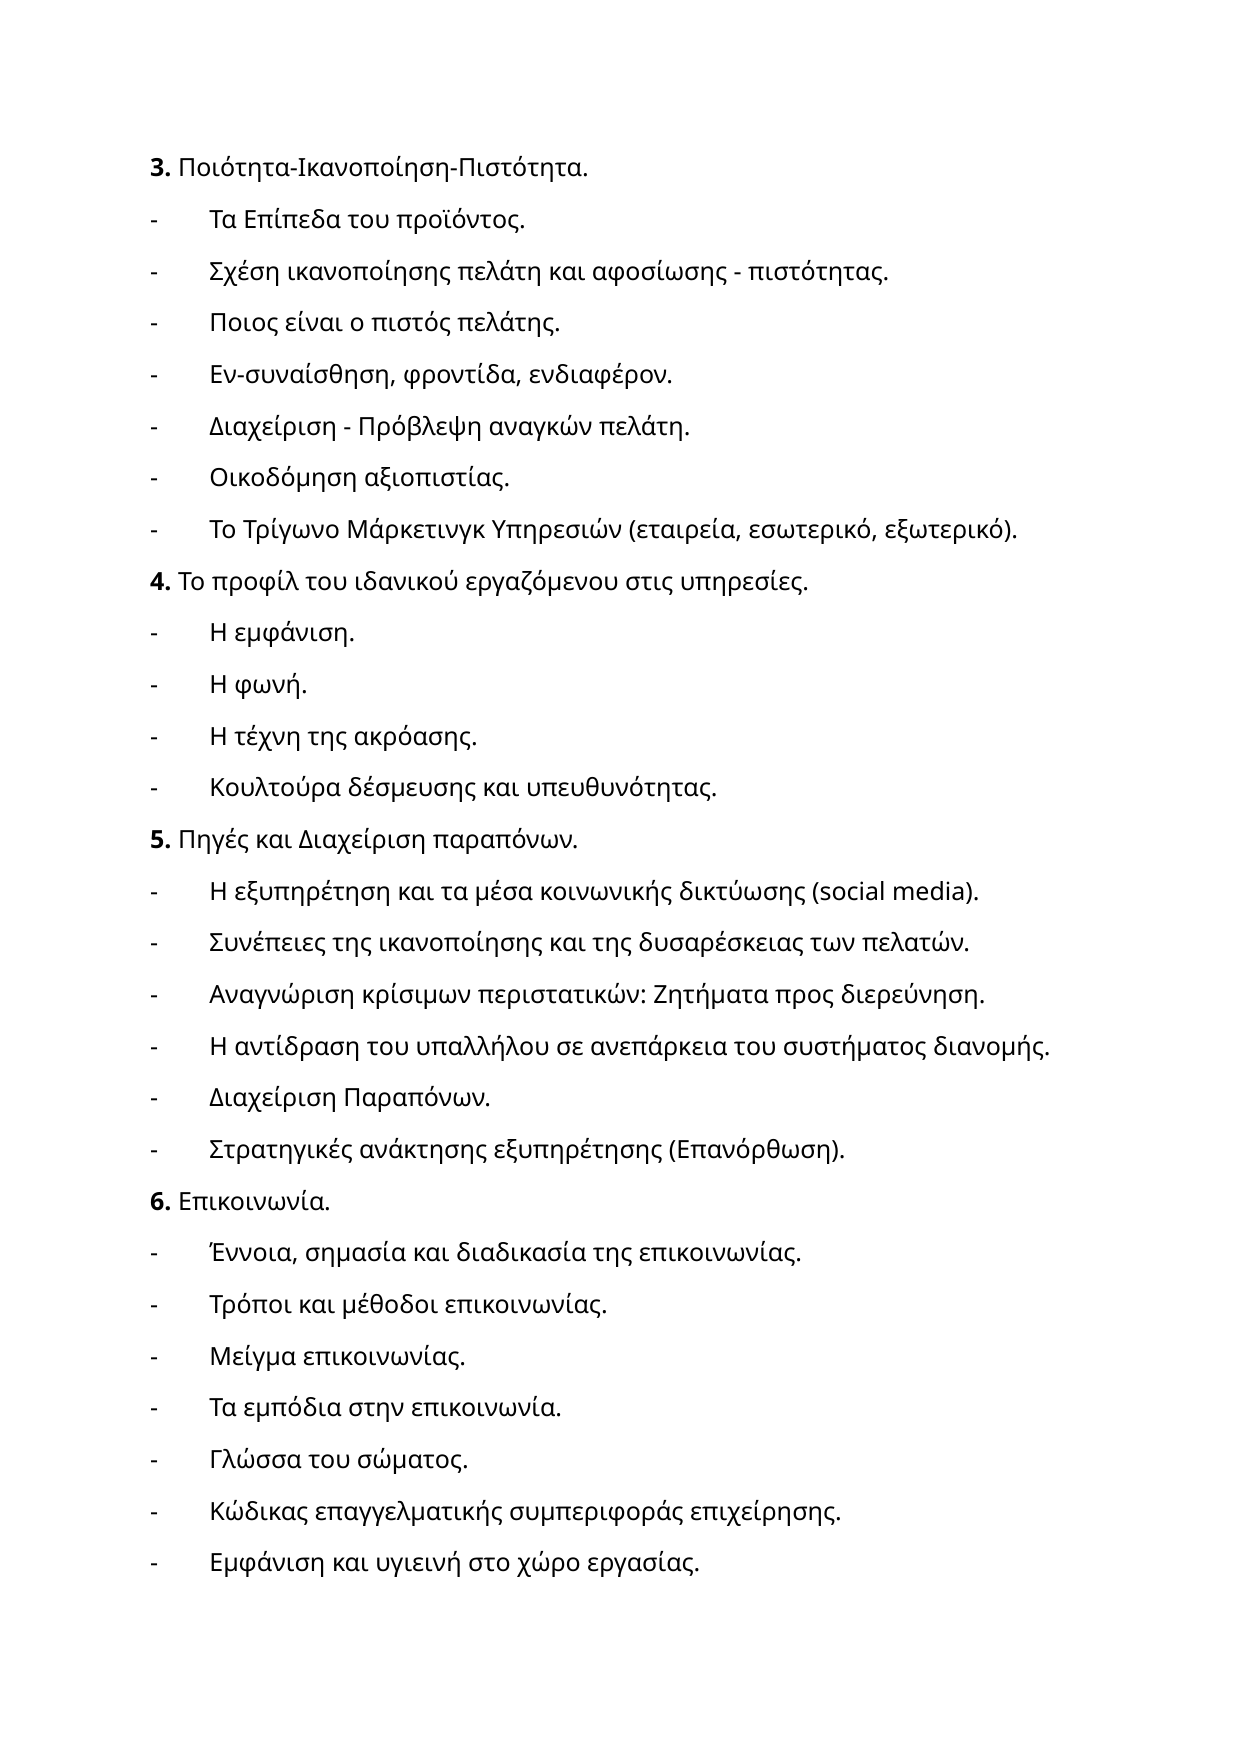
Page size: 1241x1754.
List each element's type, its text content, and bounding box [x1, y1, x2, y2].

list - Τρόποι και μέθοδοι επικοινωνίας. [150, 1287, 1090, 1321]
list - Διαχείριση Παραπόνων. [150, 1080, 1090, 1114]
list - Γλώσσα του σώματος. [150, 1442, 1090, 1476]
text 5. Πηγές και Διαχείριση παραπόνων. [150, 822, 1090, 856]
text 6. Επικοινωνία. [150, 1183, 1090, 1217]
list - Οικοδόμηση αξιοπιστίας. [150, 460, 1090, 494]
list - Κουλτούρα δέσμευσης και υπευθυνότητας. [150, 770, 1090, 804]
text 4. Το προφίλ του ιδανικού εργαζόμενου στις υπηρεσίες. [150, 563, 1090, 597]
list - Αναγνώριση κρίσιμων περιστατικών: Ζητήματα προς διερεύνηση. [150, 977, 1090, 1011]
list - Σχέση ικανοποίησης πελάτη και αφοσίωσης - πιστότητας. [150, 253, 1090, 287]
list - Στρατηγικές ανάκτησης εξυπηρέτησης (Επανόρθωση). [150, 1132, 1090, 1166]
list - Το Τρίγωνο Μάρκετινγκ Υπηρεσιών (εταιρεία, εσωτερικό, εξωτερικό). [150, 512, 1090, 546]
list - Η τέχνη της ακρόασης. [150, 718, 1090, 752]
list - Η εμφάνιση. [150, 615, 1090, 649]
list - Τα Επίπεδα του προϊόντος. [150, 202, 1090, 236]
list - Έννοια, σημασία και διαδικασία της επικοινωνίας. [150, 1235, 1090, 1269]
list - Εμφάνιση και υγιεινή στο χώρο εργασίας. [150, 1545, 1090, 1579]
list - Κώδικας επαγγελματικής συμπεριφοράς επιχείρησης. [150, 1493, 1090, 1527]
list - Εν-συναίσθηση, φροντίδα, ενδιαφέρον. [150, 357, 1090, 391]
list - Μείγμα επικοινωνίας. [150, 1338, 1090, 1372]
list - Ποιος είναι ο πιστός πελάτης. [150, 305, 1090, 339]
list - Συνέπειες της ικανοποίησης και της δυσαρέσκειας των πελατών. [150, 925, 1090, 959]
list - Η φωνή. [150, 667, 1090, 701]
list - Διαχείριση - Πρόβλεψη αναγκών πελάτη. [150, 408, 1090, 442]
list - Η αντίδραση του υπαλλήλου σε ανεπάρκεια του συστήματος διανομής. [150, 1028, 1090, 1062]
list - Η εξυπηρέτηση και τα μέσα κοινωνικής δικτύωσης (social media). [150, 873, 1090, 907]
list - Τα εμπόδια στην επικοινωνία. [150, 1390, 1090, 1424]
text 3. Ποιότητα-Ικανοποίηση-Πιστότητα. [150, 150, 1090, 184]
